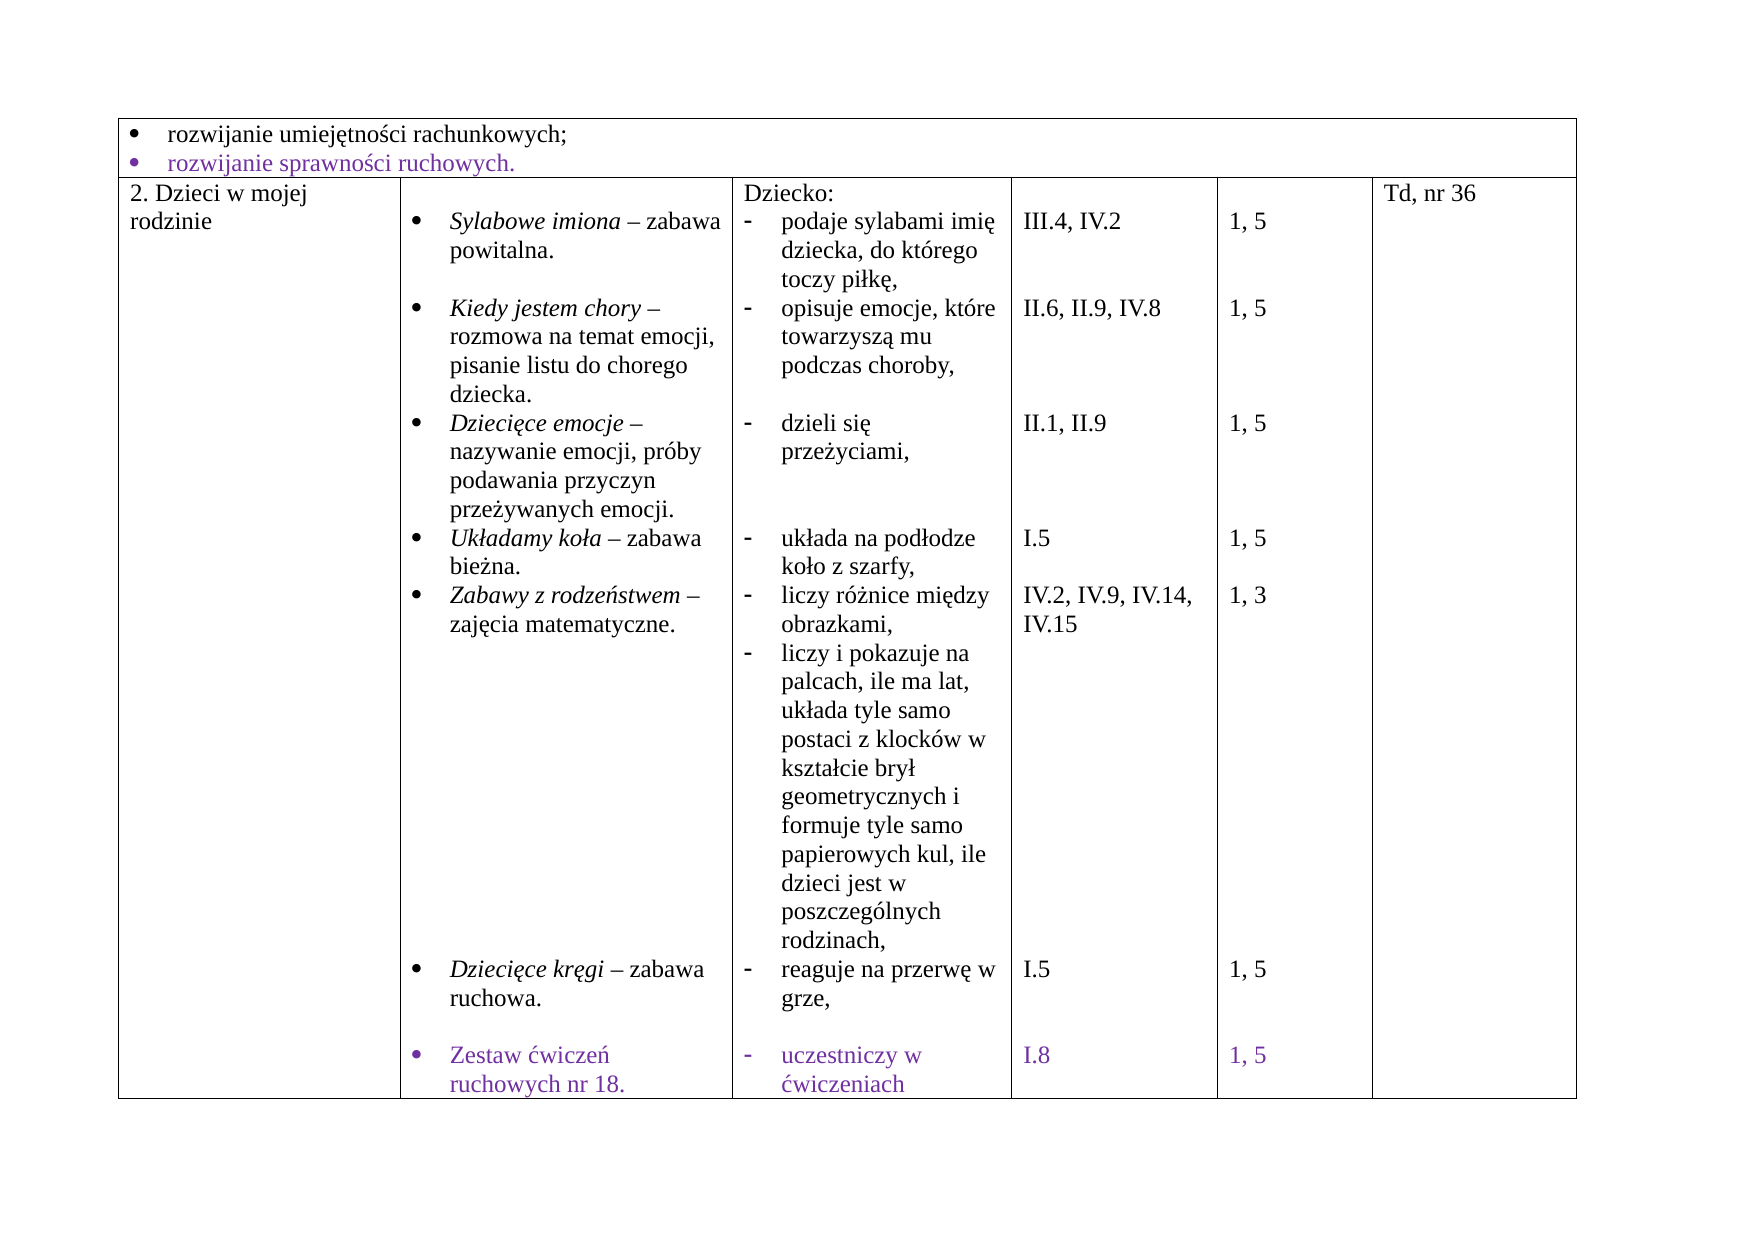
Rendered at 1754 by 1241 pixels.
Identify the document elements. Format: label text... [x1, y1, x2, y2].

table_cell 1, 5 1, 5 1, 5 1, 5 1, 3 1, 5 1, 5 [1218, 178, 1372, 1098]
table_cell Td, nr 36 [1373, 178, 1576, 1098]
table_cell Sylabowe imiona – zabawa powitalna. Kiedy jestem chory – rozmowa na temat emocji, pisanie listu do chorego dziecka. Dziecięce emocje – nazywanie emocji, próby podawania przyczyn przeżywanych emocji. Układamy koła – zabawa bieżna. Zabawy z rodzeństwem – zajęcia matematyczne. Dziecięce kręgi – zabawa ruchowa. Zestaw ćwiczeń ruchowych nr 18. Zabawy na powietrzu: spacer do skrzynki na listy, wysłanie listu do chorej koleżanki/ chorego kolegi; Na sygnał zbiórka – zabawa rozwijająca umiejętność szybkiej reakcji na sygnał. Utrwalenie refrenu piosenki. Nauka pierwszej zwrotki. Kolorowe figury – reagowanie na ustalone sygnały. Tunel z piłką – zabawa z elementem współdziałania. Moje rodzeństwo – uzupełnianie brakujących elementów rysunku. Co lubi moje rodzeństwo – wyrażanie informacji za pomocą gestów i mowy ciała. [401, 178, 732, 1098]
table_cell Dziecko: podaje sylabami imię dziecka, do którego toczy piłkę, opisuje emocje, które towarzyszą mu podczas choroby, dzieli się przeżyciami, układa na podłodze koło z szarfy, liczy różnice między obrazkami, liczy i pokazuje na palcach, ile ma lat, układa tyle samo postaci z klocków w kształcie brył geometrycznych i formuje tyle samo papierowych kul, ile dzieci jest w poszczególnych rodzinach, reaguje na przerwę w grze, uczestniczy w ćwiczeniach ruchowych, bierze aktywny udział w zabawach, śpiewa piosenkę, wykonuje polecenia N., współpracuje z innymi dziećmi, rysuje swoje rodzeństwo, za pomocą gestów i mowy ciała stara się przekazać informację pozostałym dzieciom. [733, 178, 1011, 1098]
table_cell 2. Dzieci w mojej rodzinie [119, 178, 400, 1098]
table_cell Zamierzenia wychowawczo–dydaktyczne (cele główne): rozwijanie umiejętności rachunkowych; rozwijanie sprawności ruchowych. [119, 119, 1576, 177]
table_cell III.4, IV.2 II.6, II.9, IV.8 II.1, II.9 I.5 IV.2, IV.9, IV.14, IV.15 I.5 I.8 [1012, 178, 1217, 1098]
